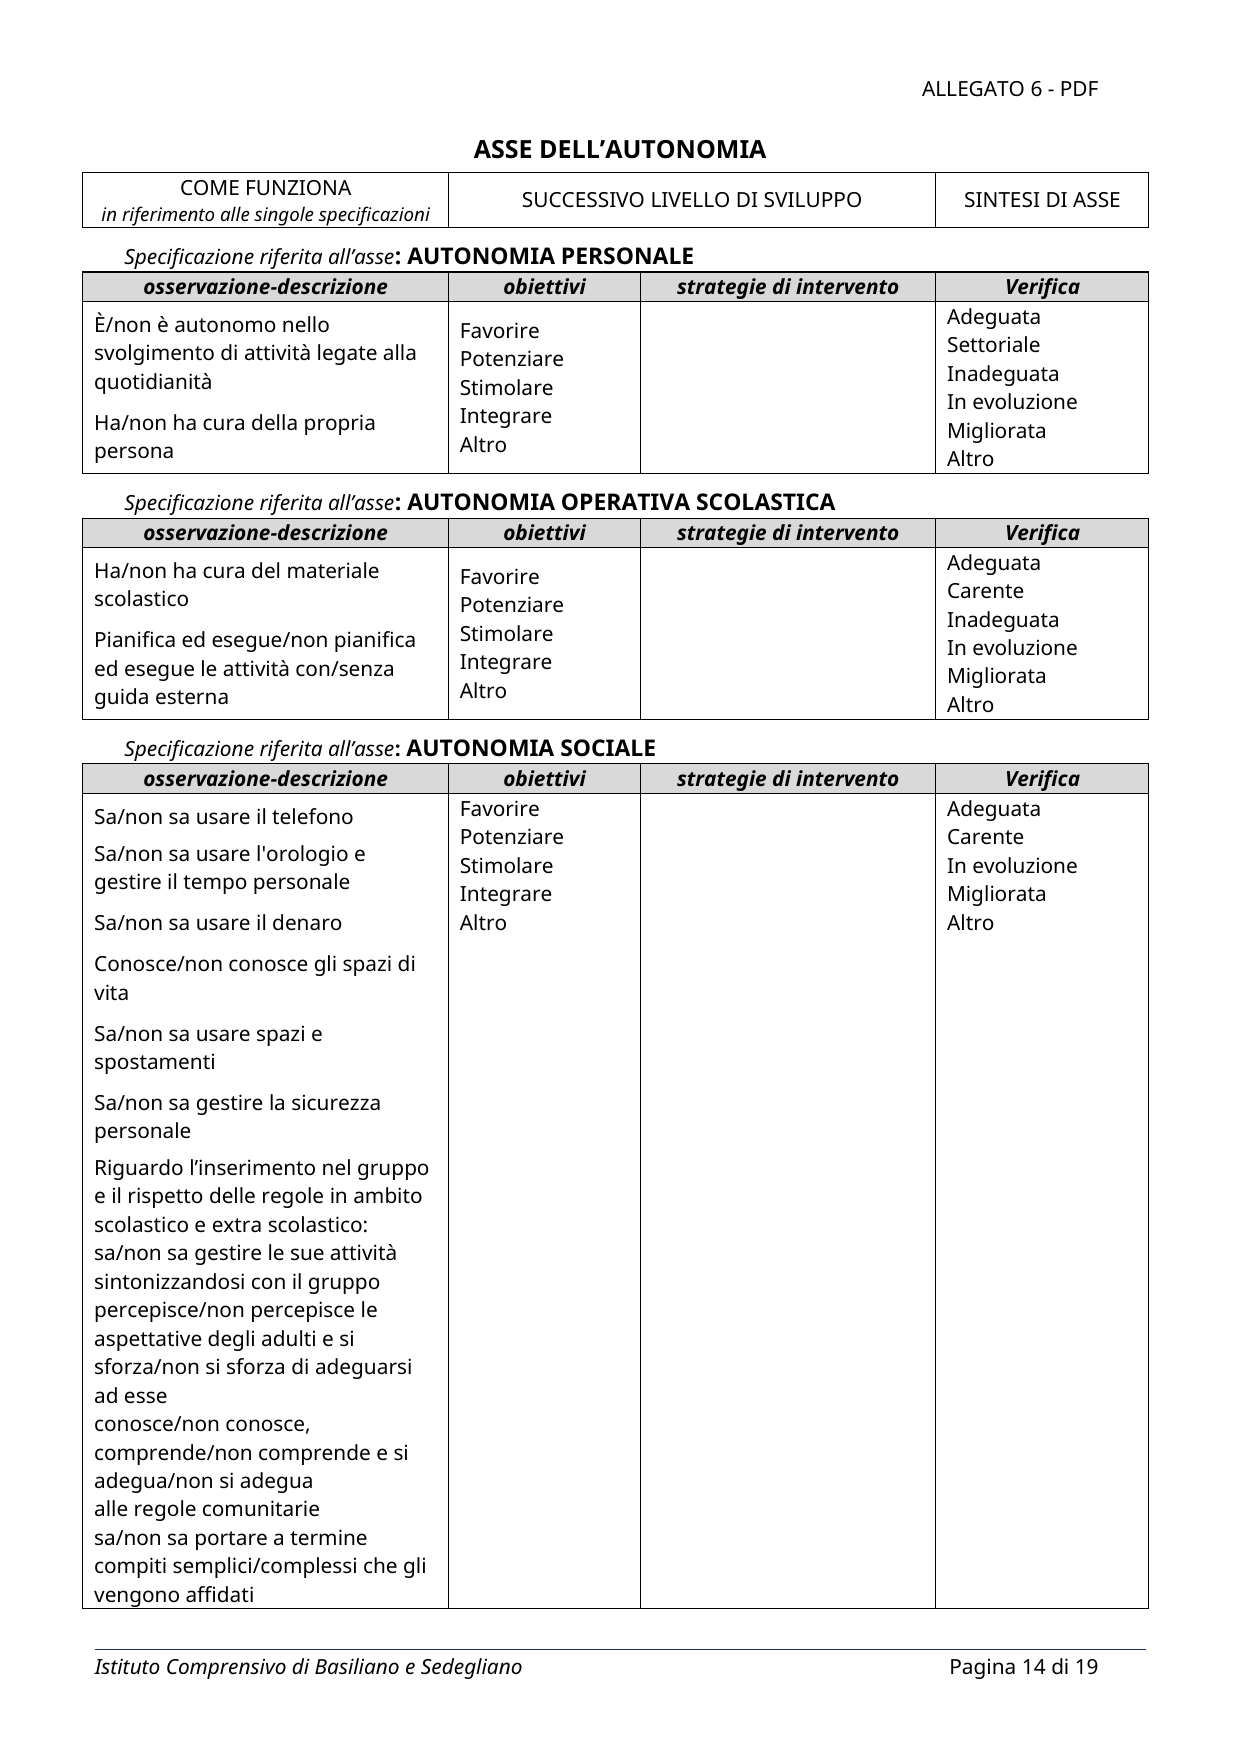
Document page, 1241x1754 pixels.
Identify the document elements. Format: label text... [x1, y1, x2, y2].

table_header obiettivi [449, 519, 640, 547]
text Specificazione riferita all’asse: AUTONOMIA OPERATIVA SCOLASTICA [124, 486, 1146, 517]
table_header SUCCESSIVO LIVELLO DI SVILUPPO [449, 173, 935, 227]
table_cell [641, 548, 935, 718]
table_header obiettivi [449, 273, 640, 301]
table_cell [641, 302, 935, 473]
table_header SINTESI DI ASSE [936, 173, 1148, 227]
table_header COME FUNZIONA in riferimento alle singole specificazioni [83, 173, 448, 227]
table_cell Sa/non sa usare il telefono Sa/non sa usare l'orologio e gestire il tempo personale Sa/non sa usare il denaro Conosce/non conosce gli spazi di vita Sa/non sa usare spazi e spostamenti Sa/non sa gestire la sicurezza personale Riguardo l’inserimento nel gruppo e il rispetto delle regole in ambito scolastico e extra scolastico: sa/non sa gestire le sue attività sintonizzandosi con il gruppo percepisce/non percepisce le aspettative degli adulti e si sforza/non si sforza di adeguarsi ad esse conosce/non conosce, comprende/non comprende e si adegua/non si adegua alle regole comunitarie sa/non sa portare a termine compiti semplici/complessi che gli vengono affidati [83, 794, 448, 1608]
table_header obiettivi [449, 764, 640, 793]
text Specificazione riferita all’asse: Autonomia sociale [124, 732, 1146, 763]
table_header osservazione-descrizione [83, 273, 448, 301]
table_header osservazione-descrizione [83, 764, 448, 793]
table_cell Adeguata Carente Inadeguata In evoluzione Migliorata Altro [936, 548, 1148, 718]
table_header Verifica [936, 519, 1148, 547]
table_header osservazione-descrizione [83, 519, 448, 547]
text Specificazione riferita all’asse: AUTONOMIA PERSONALE [124, 240, 1146, 271]
table_cell Favorire Potenziare Stimolare Integrare Altro [449, 548, 640, 718]
table_cell Favorire Potenziare Stimolare Integrare Altro [449, 794, 640, 1608]
table_cell È/non è autonomo nello svolgimento di attività legate alla quotidianità Ha/non ha cura della propria persona [83, 302, 448, 473]
subtitle Asse dell’autonomia [94, 131, 1146, 165]
table_header strategie di intervento [641, 273, 935, 301]
table_header strategie di intervento [641, 519, 935, 547]
table_cell Favorire Potenziare Stimolare Integrare Altro [449, 302, 640, 473]
table_cell Adeguata Settoriale Inadeguata In evoluzione Migliorata Altro [936, 302, 1148, 473]
table_cell [641, 794, 935, 1608]
table_header Verifica [936, 273, 1148, 301]
table_cell Adeguata Carente In evoluzione Migliorata Altro [936, 794, 1148, 1608]
table_cell Ha/non ha cura del materiale scolastico Pianifica ed esegue/non pianifica ed esegue le attività con/senza guida esterna [83, 548, 448, 718]
table_header strategie di intervento [641, 764, 935, 793]
table_header Verifica [936, 764, 1148, 793]
